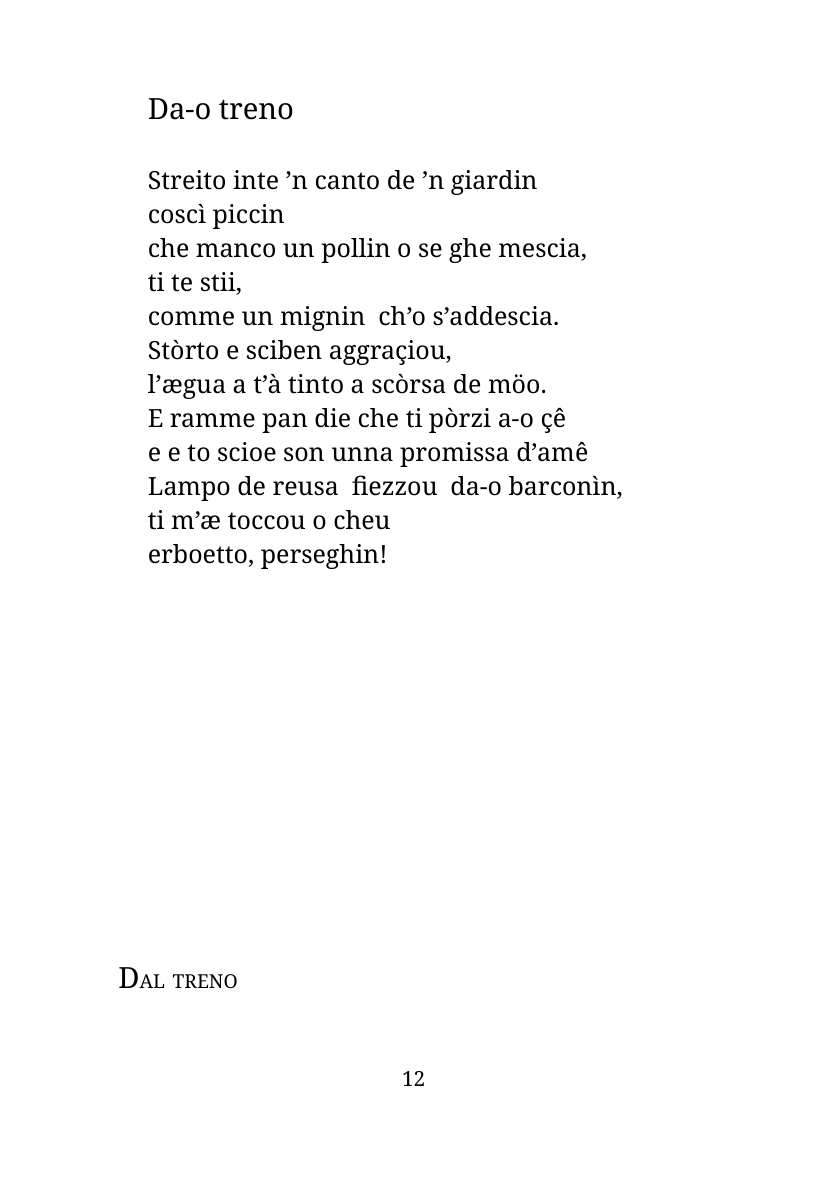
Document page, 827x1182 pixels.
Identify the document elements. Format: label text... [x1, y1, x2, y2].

text coscì piccin [118, 196, 709, 230]
text Stòrto e sciben aggraçiou, [118, 333, 709, 367]
text comme un mignin ch’o s’addescia. [118, 298, 709, 333]
text ti te stii, [118, 264, 709, 298]
text erboetto, perseghin! [118, 537, 709, 571]
text Dal treno [118, 957, 709, 997]
text l’ægua a t’à tinto a scòrsa de möo. [118, 367, 709, 401]
text ti m’æ toccou o cheu [118, 503, 709, 537]
text Da-o treno [118, 88, 709, 128]
text Lampo de reusa fiezzou da-o barconìn, [118, 469, 709, 503]
text e e to scioe son unna promissa d’amê [118, 435, 709, 469]
text che manco un pollin o se ghe mescia, [118, 230, 709, 264]
text Streito inte ’n canto de ’n giardin [118, 162, 709, 196]
text E ramme pan die che ti pòrzi a-o çê [118, 401, 709, 435]
